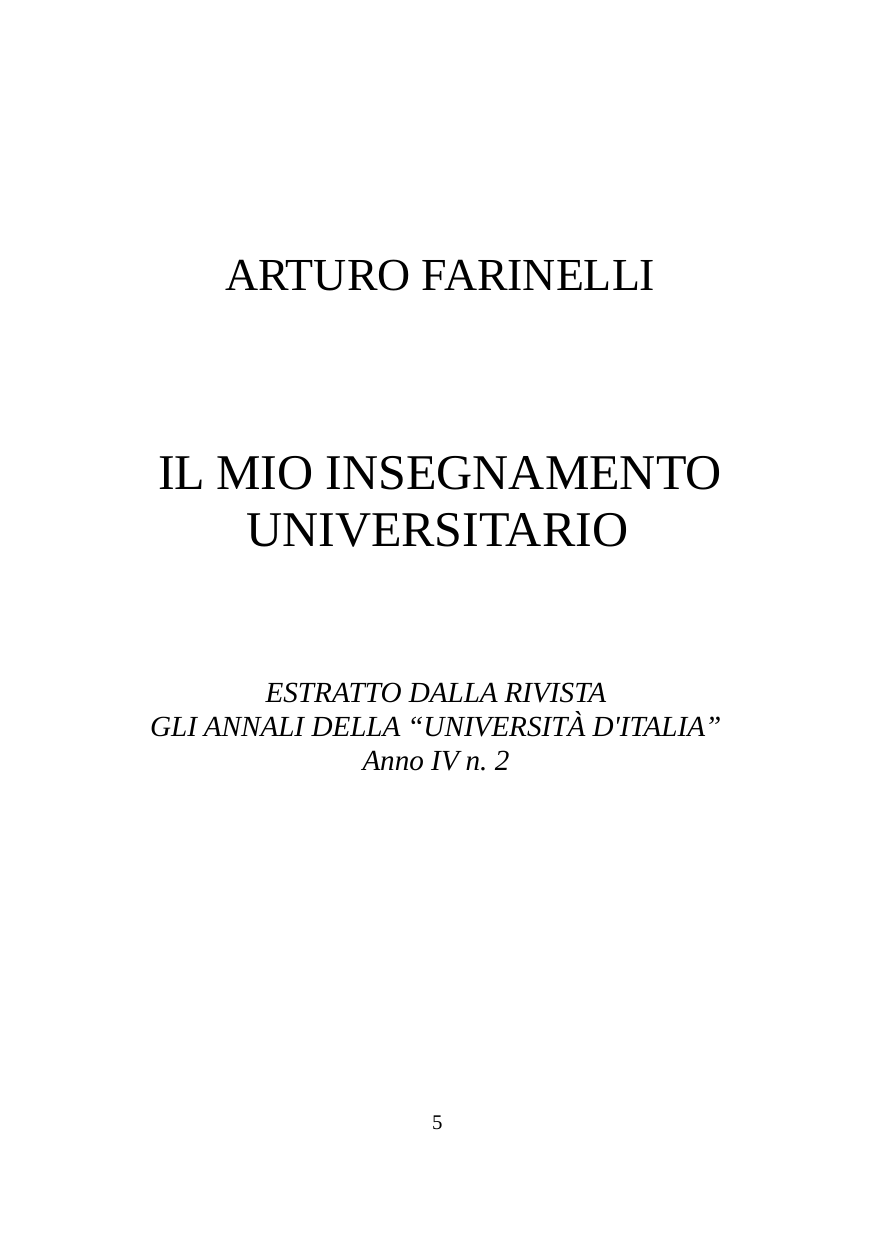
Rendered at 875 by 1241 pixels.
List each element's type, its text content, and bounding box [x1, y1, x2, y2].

text ARTURO FARINELLI [106, 248, 768, 301]
text ESTRATTO DALLA RIVISTA GLI ANNALI DELLA “UNIVERSITÀ D'ITALIA” Anno IV n. 2 [106, 676, 768, 776]
text IL MIO INSEGNAMENTO UNIVERSITARIO [106, 442, 768, 557]
